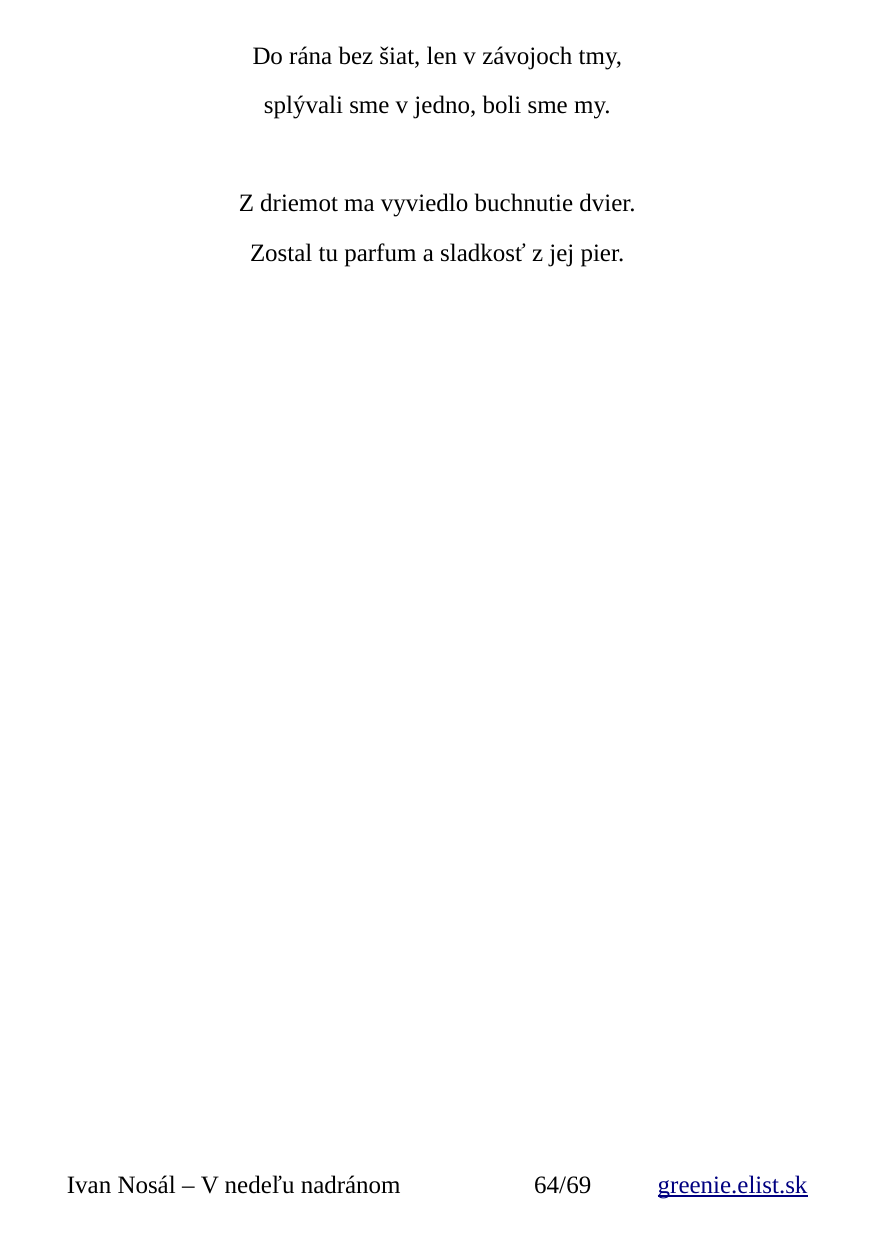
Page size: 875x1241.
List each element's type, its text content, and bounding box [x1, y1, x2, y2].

text Do rána bez šiat, len v závojoch tmy, [41, 41, 833, 70]
text Zostal tu parfum a sladkosť z jej pier. [41, 238, 833, 266]
text splývali sme v jedno, boli sme my. [41, 90, 833, 119]
text Z driemot ma vyviedlo buchnutie dvier. [41, 188, 833, 217]
